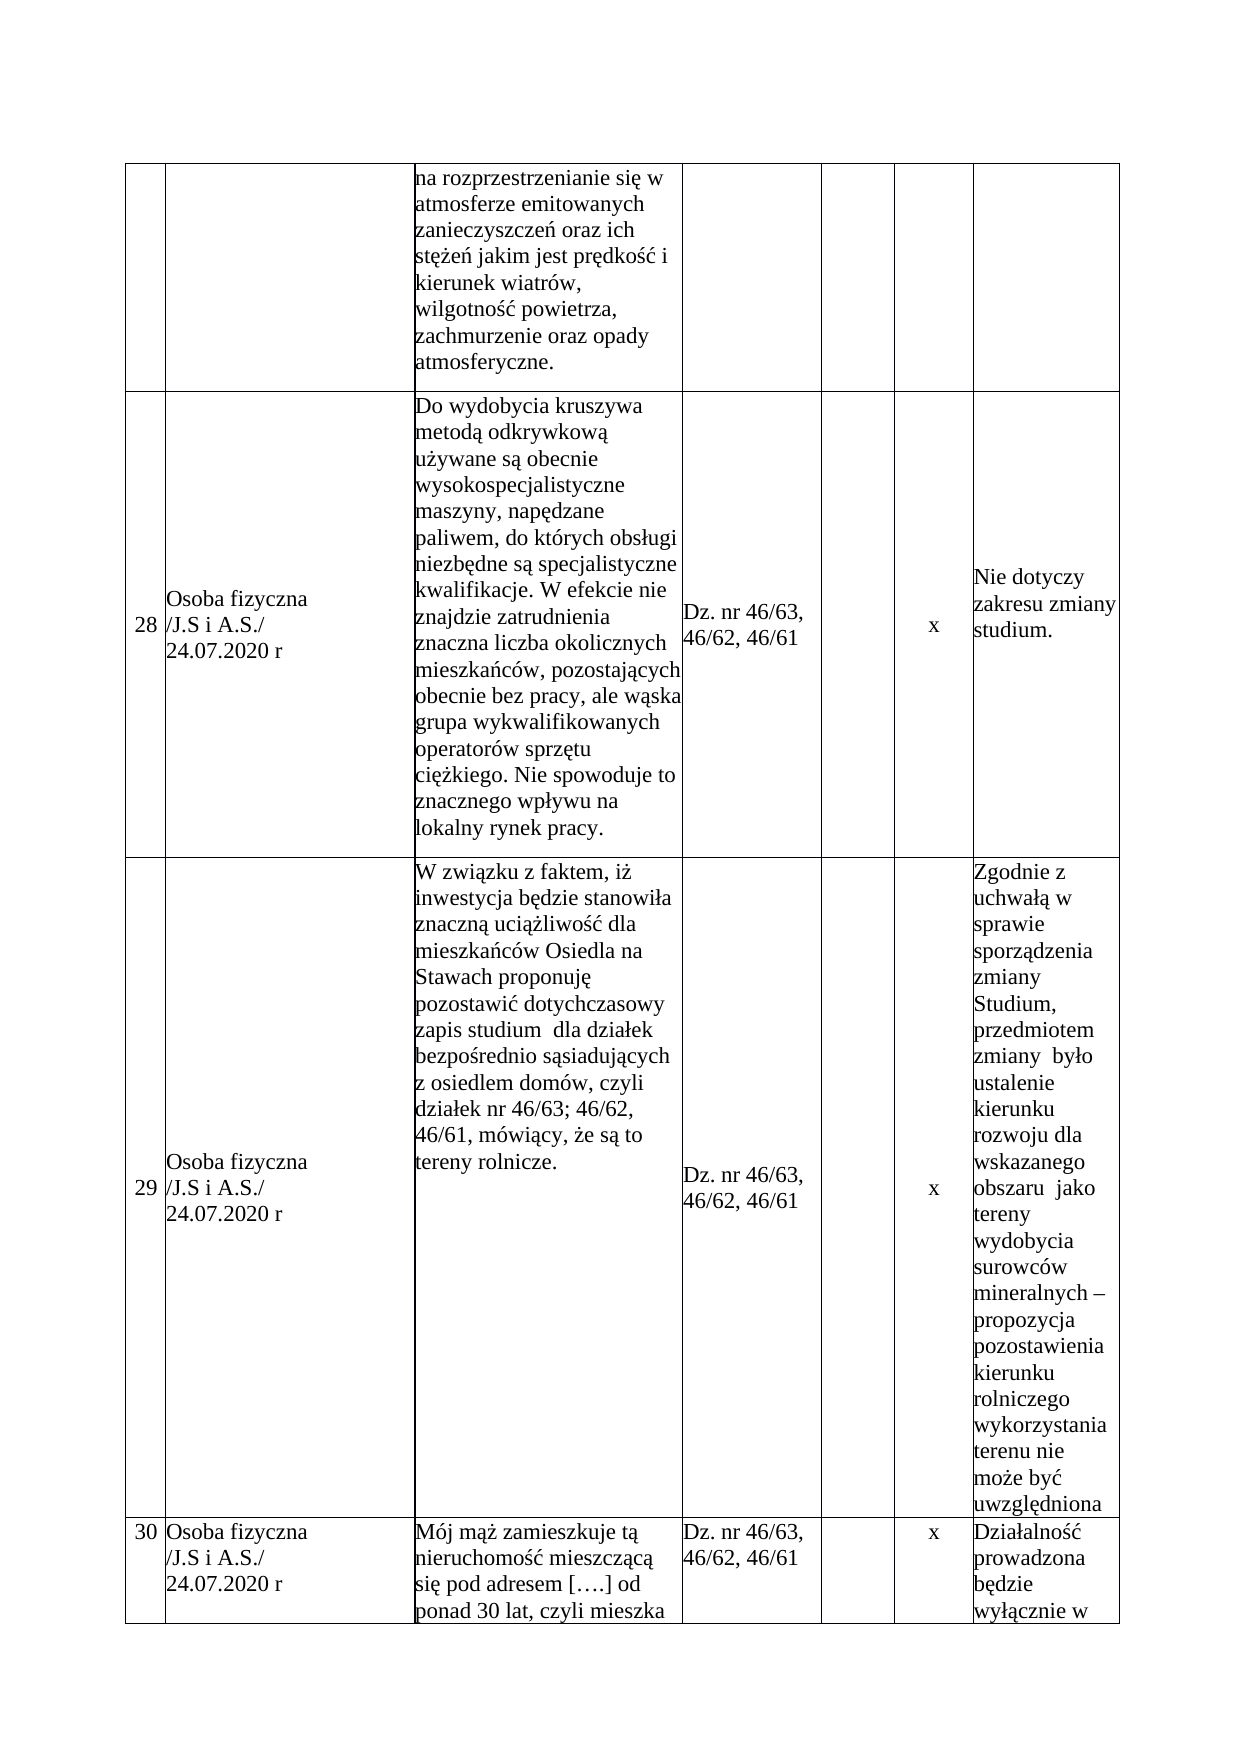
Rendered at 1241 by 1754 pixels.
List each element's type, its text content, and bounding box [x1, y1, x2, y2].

table_cell 29 [126, 858, 165, 1517]
table_cell Osoba fizyczna /J.S i A.S./ 24.07.2020 r [166, 1518, 414, 1623]
table_cell Mój mąż zamieszkuje tą nieruchomość mieszczącą się pod adresem [….] od ponad 30 lat, czyli mieszka [416, 1518, 682, 1623]
table_cell 28 [126, 392, 165, 857]
table_cell Osoba fizyczna /J.S i A.S./ 24.07.2020 r [166, 392, 414, 857]
table_cell x [895, 1518, 973, 1623]
table_cell Dz. nr 46/63, 46/62, 46/61 [683, 1518, 821, 1623]
table_cell [166, 164, 414, 391]
table_cell Osoba fizyczna /J.S i A.S./ 24.07.2020 r [166, 858, 414, 1517]
table_cell Dz. nr 46/63, 46/62, 46/61 [683, 392, 821, 857]
table_cell x [895, 858, 973, 1517]
table_cell [126, 164, 165, 391]
table_cell Do wydobycia kruszywa metodą odkrywkową używane są obecnie wysokospecjalistyczne maszyny, napędzane paliwem, do których obsługi niezbędne są specjalistyczne kwalifikacje. W efekcie nie znajdzie zatrudnienia znaczna liczba okolicznych mieszkańców, pozostających obecnie bez pracy, ale wąska grupa wykwalifikowanych operatorów sprzętu ciężkiego. Nie spowoduje to znacznego wpływu na lokalny rynek pracy. [416, 392, 682, 857]
table_cell [822, 164, 894, 391]
table_cell [822, 858, 894, 1517]
table_cell [974, 164, 1119, 391]
table_cell na rozprzestrzenianie się w atmosferze emitowanych zanieczyszczeń oraz ich stężeń jakim jest prędkość i kierunek wiatrów, wilgotność powietrza, zachmurzenie oraz opady atmosferyczne. [416, 164, 682, 391]
table_cell [683, 164, 821, 391]
table_cell x [895, 392, 973, 857]
table_cell [822, 1518, 894, 1623]
table_cell Działalność prowadzona będzie wyłącznie w [974, 1518, 1119, 1623]
table_cell Dz. nr 46/63, 46/62, 46/61 [683, 858, 821, 1517]
table_cell W związku z faktem, iż inwestycja będzie stanowiła znaczną uciążliwość dla mieszkańców Osiedla na Stawach proponuję pozostawić dotychczasowy zapis studium dla działek bezpośrednio sąsiadujących z osiedlem domów, czyli działek nr 46/63; 46/62, 46/61, mówiący, że są to tereny rolnicze. [416, 858, 682, 1517]
table_cell Zgodnie z uchwałą w sprawie sporządzenia zmiany Studium, przedmiotem zmiany było ustalenie kierunku rozwoju dla wskazanego obszaru jako tereny wydobycia surowców mineralnych – propozycja pozostawienia kierunku rolniczego wykorzystania terenu nie może być uwzględniona [974, 858, 1119, 1517]
table_cell Nie dotyczy zakresu zmiany studium. [974, 392, 1119, 857]
table_cell 30 [126, 1518, 165, 1623]
table_cell [895, 164, 973, 391]
table_cell [822, 392, 894, 857]
